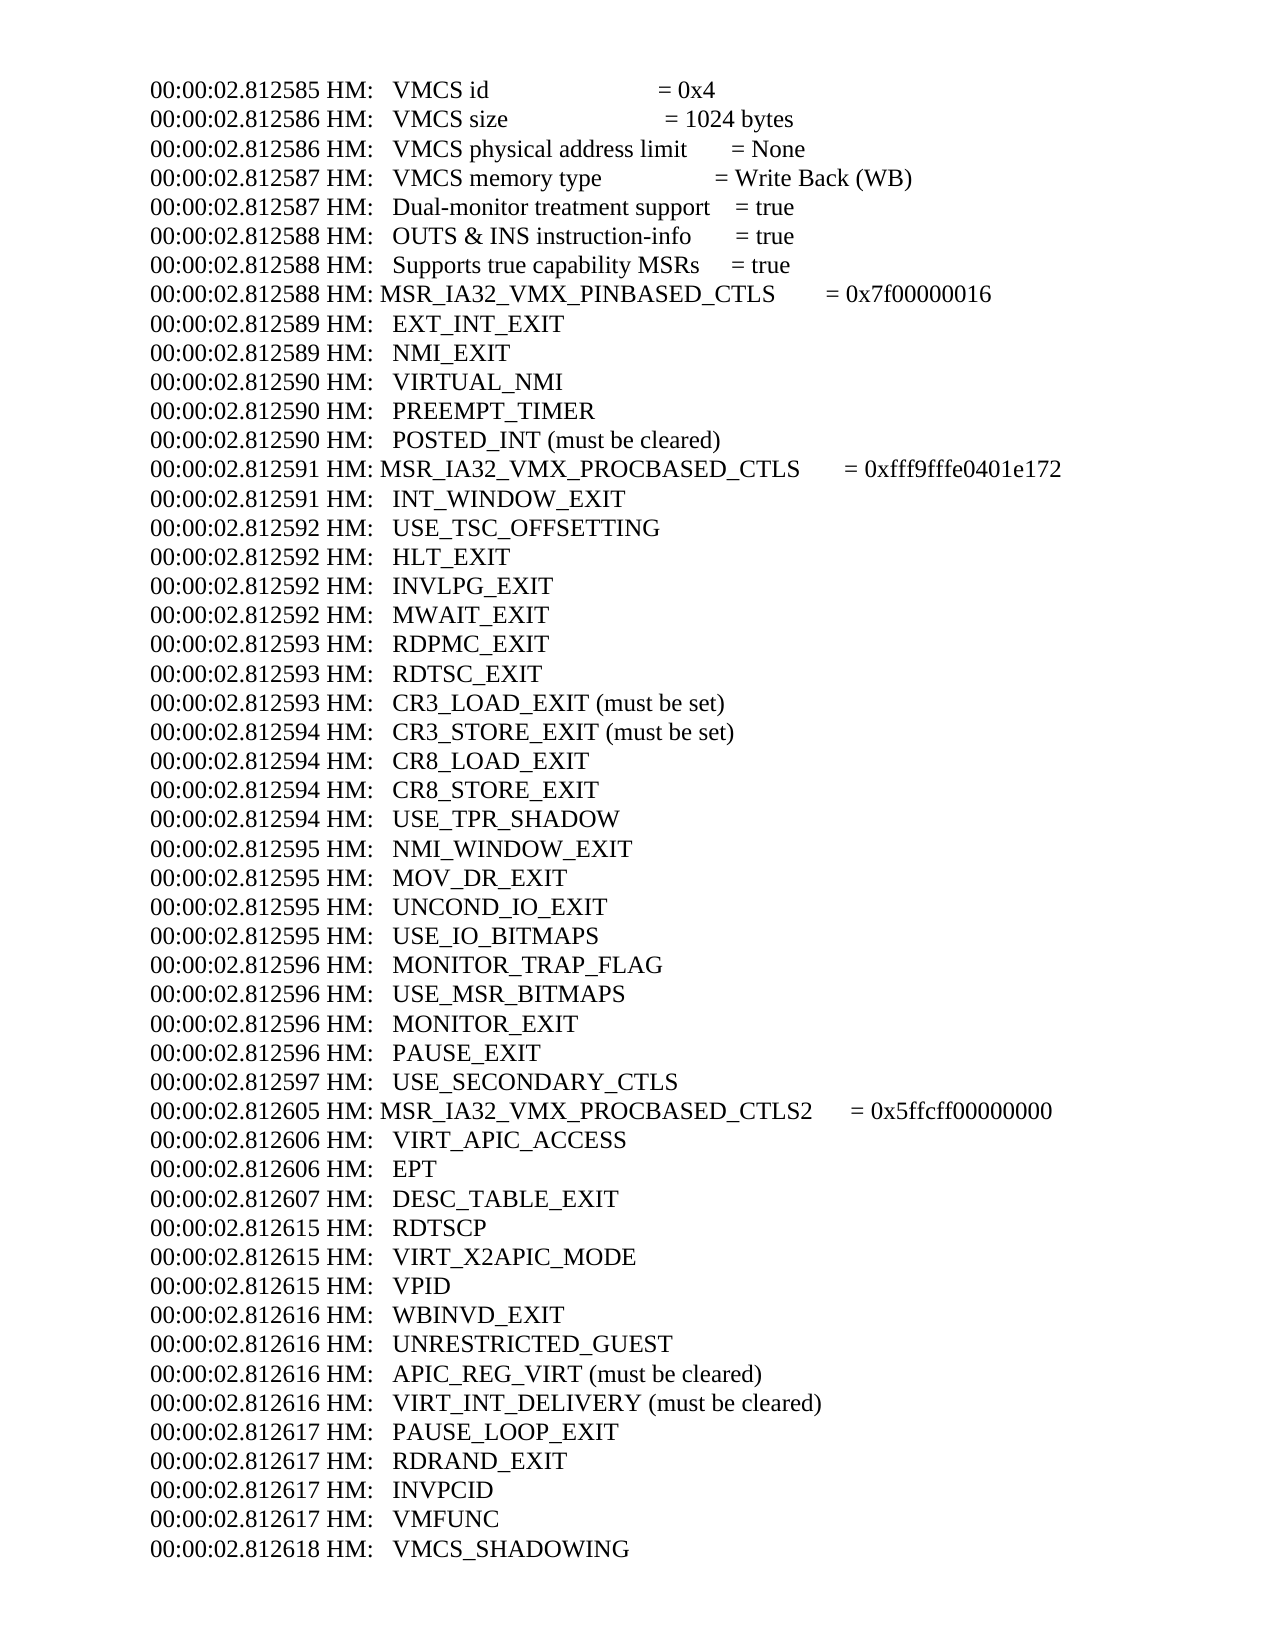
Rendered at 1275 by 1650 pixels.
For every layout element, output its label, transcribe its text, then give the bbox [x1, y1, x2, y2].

text 00:00:02.812594 HM: CR8_STORE_EXIT [150, 775, 1125, 804]
text 00:00:02.812595 HM: USE_IO_BITMAPS [150, 921, 1125, 950]
text 00:00:02.812616 HM: APIC_REG_VIRT (must be cleared) [150, 1358, 1125, 1387]
text 00:00:02.812590 HM: PREEMPT_TIMER [150, 396, 1125, 425]
text 00:00:02.812588 HM: Supports true capability MSRs = true [150, 250, 1125, 279]
text 00:00:02.812592 HM: USE_TSC_OFFSETTING [150, 512, 1125, 542]
text 00:00:02.812596 HM: MONITOR_EXIT [150, 1008, 1125, 1037]
text 00:00:02.812597 HM: USE_SECONDARY_CTLS [150, 1067, 1125, 1096]
text 00:00:02.812617 HM: VMFUNC [150, 1504, 1125, 1533]
text 00:00:02.812616 HM: UNRESTRICTED_GUEST [150, 1329, 1125, 1358]
text 00:00:02.812586 HM: VMCS physical address limit = None [150, 133, 1125, 162]
text 00:00:02.812590 HM: POSTED_INT (must be cleared) [150, 425, 1125, 454]
text 00:00:02.812587 HM: Dual-monitor treatment support = true [150, 192, 1125, 221]
text 00:00:02.812594 HM: CR3_STORE_EXIT (must be set) [150, 717, 1125, 746]
text 00:00:02.812618 HM: VMCS_SHADOWING [150, 1533, 1125, 1562]
text 00:00:02.812617 HM: RDRAND_EXIT [150, 1446, 1125, 1475]
text 00:00:02.812615 HM: VIRT_X2APIC_MODE [150, 1242, 1125, 1271]
text 00:00:02.812585 HM: VMCS id = 0x4 [150, 75, 1125, 104]
text 00:00:02.812591 HM: MSR_IA32_VMX_PROCBASED_CTLS = 0xfff9fffe0401e172 [150, 454, 1125, 483]
text 00:00:02.812593 HM: CR3_LOAD_EXIT (must be set) [150, 687, 1125, 717]
text 00:00:02.812606 HM: VIRT_APIC_ACCESS [150, 1125, 1125, 1154]
text 00:00:02.812616 HM: VIRT_INT_DELIVERY (must be cleared) [150, 1387, 1125, 1417]
text 00:00:02.812606 HM: EPT [150, 1154, 1125, 1183]
text 00:00:02.812592 HM: HLT_EXIT [150, 542, 1125, 571]
text 00:00:02.812590 HM: VIRTUAL_NMI [150, 367, 1125, 396]
text 00:00:02.812615 HM: RDTSCP [150, 1212, 1125, 1242]
text 00:00:02.812595 HM: NMI_WINDOW_EXIT [150, 833, 1125, 862]
text 00:00:02.812592 HM: MWAIT_EXIT [150, 600, 1125, 629]
text 00:00:02.812617 HM: PAUSE_LOOP_EXIT [150, 1417, 1125, 1446]
text 00:00:02.812587 HM: VMCS memory type = Write Back (WB) [150, 162, 1125, 192]
text 00:00:02.812593 HM: RDPMC_EXIT [150, 629, 1125, 658]
text 00:00:02.812616 HM: WBINVD_EXIT [150, 1300, 1125, 1329]
text 00:00:02.812588 HM: MSR_IA32_VMX_PINBASED_CTLS = 0x7f00000016 [150, 279, 1125, 308]
text 00:00:02.812617 HM: INVPCID [150, 1475, 1125, 1504]
text 00:00:02.812591 HM: INT_WINDOW_EXIT [150, 483, 1125, 512]
text 00:00:02.812596 HM: MONITOR_TRAP_FLAG [150, 950, 1125, 979]
text 00:00:02.812594 HM: CR8_LOAD_EXIT [150, 746, 1125, 775]
text 00:00:02.812588 HM: OUTS & INS instruction-info = true [150, 221, 1125, 250]
text 00:00:02.812589 HM: EXT_INT_EXIT [150, 308, 1125, 337]
text 00:00:02.812595 HM: UNCOND_IO_EXIT [150, 892, 1125, 921]
text 00:00:02.812595 HM: MOV_DR_EXIT [150, 862, 1125, 892]
text 00:00:02.812594 HM: USE_TPR_SHADOW [150, 804, 1125, 833]
text 00:00:02.812596 HM: PAUSE_EXIT [150, 1037, 1125, 1067]
text 00:00:02.812615 HM: VPID [150, 1271, 1125, 1300]
text 00:00:02.812605 HM: MSR_IA32_VMX_PROCBASED_CTLS2 = 0x5ffcff00000000 [150, 1096, 1125, 1125]
text 00:00:02.812589 HM: NMI_EXIT [150, 337, 1125, 367]
text 00:00:02.812592 HM: INVLPG_EXIT [150, 571, 1125, 600]
text 00:00:02.812607 HM: DESC_TABLE_EXIT [150, 1183, 1125, 1212]
text 00:00:02.812593 HM: RDTSC_EXIT [150, 658, 1125, 687]
text 00:00:02.812596 HM: USE_MSR_BITMAPS [150, 979, 1125, 1008]
text 00:00:02.812586 HM: VMCS size = 1024 bytes [150, 104, 1125, 133]
